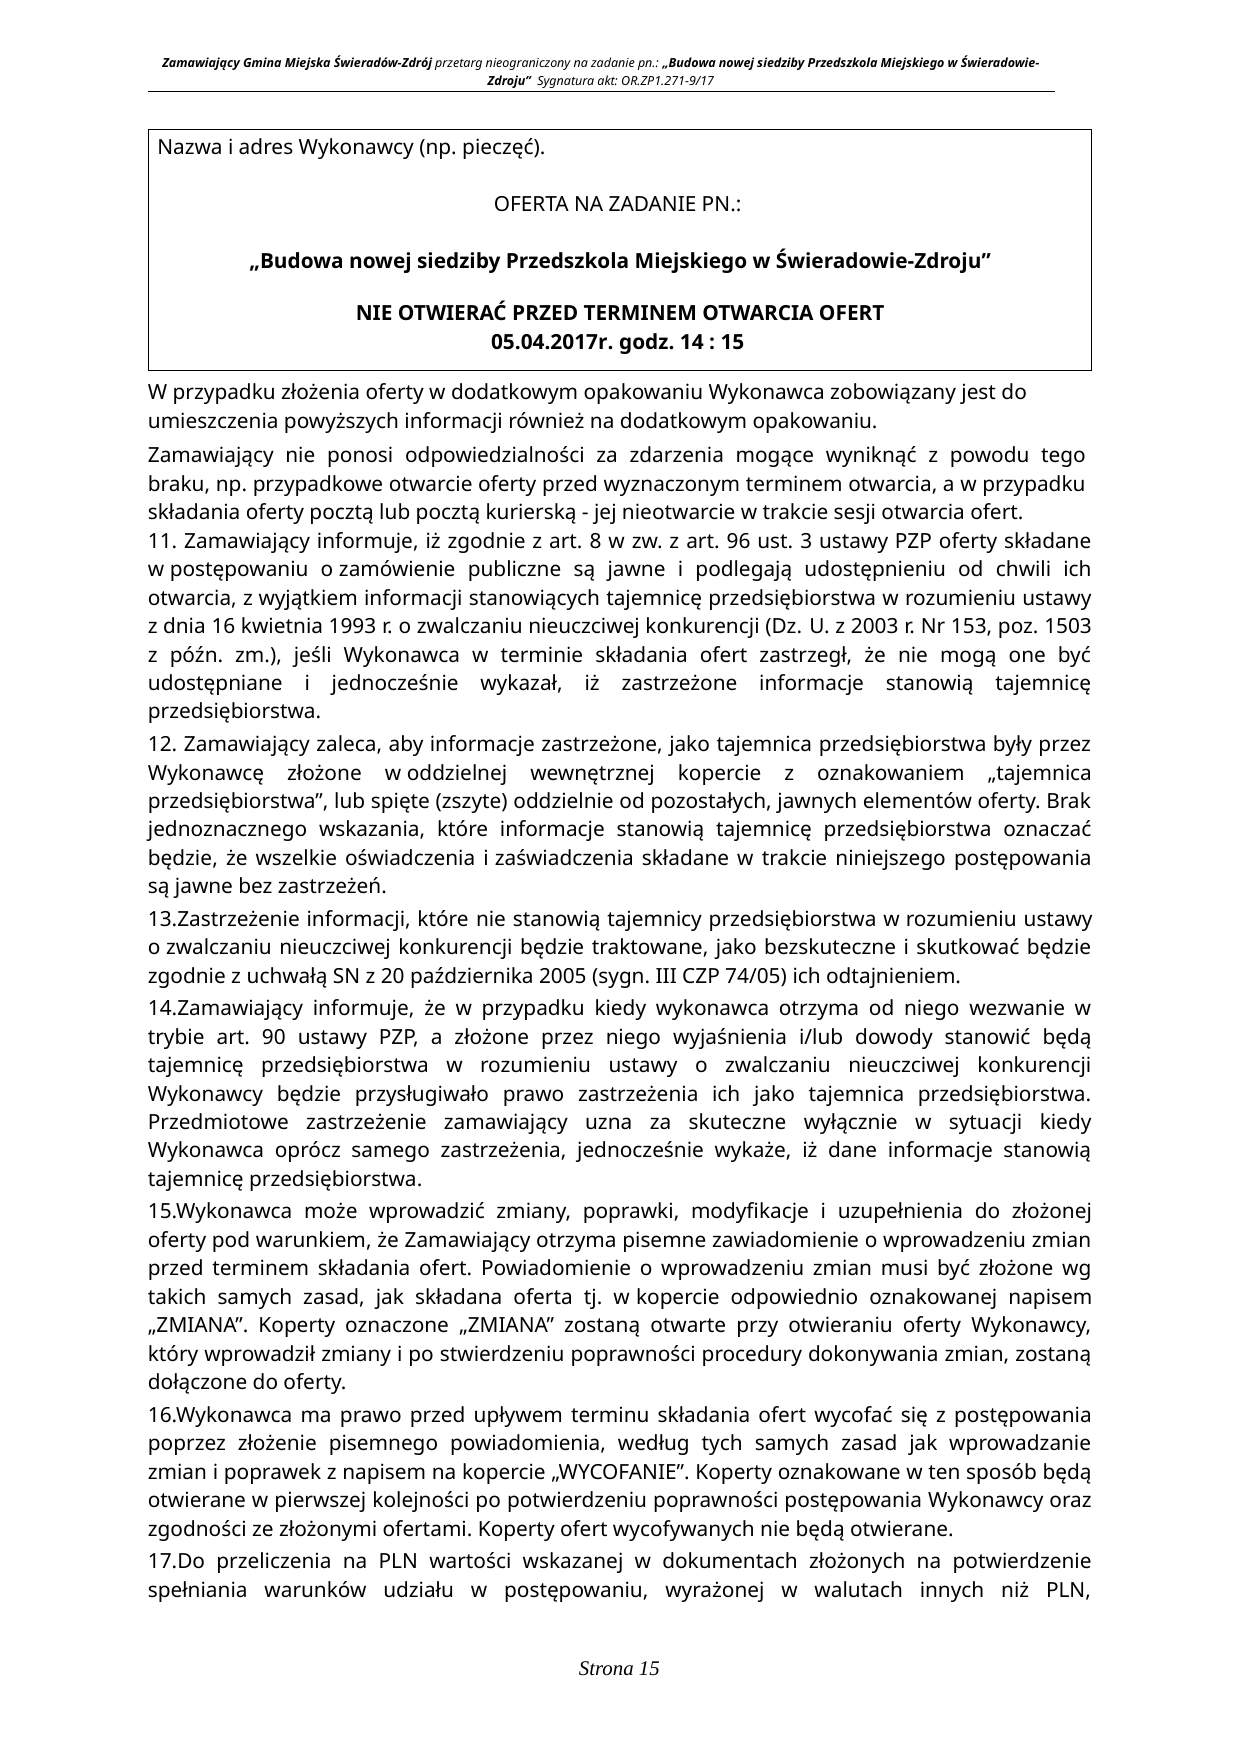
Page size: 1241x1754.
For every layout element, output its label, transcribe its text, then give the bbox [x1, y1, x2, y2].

text 05.04.2017r. godz. 14 : 15 [149, 324, 1091, 370]
text 12. Zamawiający zaleca, aby informacje zastrzeżone, jako tajemnica przedsiębiorstwa były przez Wykonawcę złożone w oddzielnej wewnętrznej kopercie z oznakowaniem „tajemnica przedsiębiorstwa”, lub spięte (zszyte) oddzielnie od pozostałych, jawnych elementów oferty. Brak jednoznacznego wskazania, które informacje stanowią tajemnicę przedsiębiorstwa oznaczać będzie, że wszelkie oświadczenia i zaświadczenia składane w trakcie niniejszego postępowania są jawne bez zastrzeżeń. [148, 729, 1092, 900]
text 17.Do przeliczenia na PLN wartości wskazanej w dokumentach złożonych na potwierdzenie spełniania warunków udziału w postępowaniu, wyrażonej w walutach innych niż PLN, [148, 1546, 1092, 1603]
text 15.Wykonawca może wprowadzić zmiany, poprawki, modyfikacje i uzupełnienia do złożonej oferty pod warunkiem, że Zamawiający otrzyma pisemne zawiadomienie o wprowadzeniu zmian przed terminem składania ofert. Powiadomienie o wprowadzeniu zmian musi być złożone wg takich samych zasad, jak składana oferta tj. w kopercie odpowiednio oznakowanej napisem „ZMIANA”. Koperty oznaczone „ZMIANA” zostaną otwarte przy otwieraniu oferty Wykonawcy, który wprowadził zmiany i po stwierdzeniu poprawności procedury dokonywania zmian, zostaną dołączone do oferty. [148, 1197, 1092, 1396]
text W przypadku złożenia oferty w dodatkowym opakowaniu Wykonawca zobowiązany jest do umieszczenia powyższych informacji również na dodatkowym opakowaniu. [148, 377, 1092, 434]
text 13.Zastrzeżenie informacji, które nie stanowią tajemnicy przedsiębiorstwa w rozumieniu ustawy o zwalczaniu nieuczciwej konkurencji będzie traktowane, jako bezskuteczne i skutkować będzie zgodnie z uchwałą SN z 20 października 2005 (sygn. III CZP 74/05) ich odtajnieniem. [148, 904, 1092, 989]
text „Budowa nowej siedziby Przedszkola Miejskiego w Świeradowie-Zdroju” [149, 243, 1091, 274]
text 16.Wykonawca ma prawo przed upływem terminu składania ofert wycofać się z postępowania poprzez złożenie pisemnego powiadomienia, według tych samych zasad jak wprowadzanie zmian i poprawek z napisem na kopercie „WYCOFANIE”. Koperty oznakowane w ten sposób będą otwierane w pierwszej kolejności po potwierdzeniu poprawności postępowania Wykonawcy oraz zgodności ze złożonymi ofertami. Koperty ofert wycofywanych nie będą otwierane. [148, 1400, 1092, 1542]
text NIE OTWIERAĆ PRZED TERMINEM OTWARCIA OFERT [149, 295, 1091, 324]
text Zamawiający nie ponosi odpowiedzialności za zdarzenia mogące wyniknąć z powodu tego braku, np. przypadkowe otwarcie oferty przed wyznaczonym terminem otwarcia, a w przypadku składania oferty pocztą lub pocztą kurierską - jej nieotwarcie w trakcie sesji otwarcia ofert. [148, 441, 1087, 526]
text Nazwa i adres Wykonawcy (np. pieczęć). [149, 130, 1091, 161]
text 11. Zamawiający informuje, iż zgodnie z art. 8 w zw. z art. 96 ust. 3 ustawy PZP oferty składane w postępowaniu o zamówienie publiczne są jawne i podlegają udostępnieniu od chwili ich otwarcia, z wyjątkiem informacji stanowiących tajemnicę przedsiębiorstwa w rozumieniu ustawy z dnia 16 kwietnia 1993 r. o zwalczaniu nieuczciwej konkurencji (Dz. U. z 2003 r. Nr 153, poz. 1503 z późn. zm.), jeśli Wykonawca w terminie składania ofert zastrzegł, że nie mogą one być udostępniane i jednocześnie wykazał, iż zastrzeżone informacje stanowią tajemnicę przedsiębiorstwa. [148, 526, 1092, 725]
text 14.Zamawiający informuje, że w przypadku kiedy wykonawca otrzyma od niego wezwanie w trybie art. 90 ustawy PZP, a złożone przez niego wyjaśnienia i/lub dowody stanowić będą tajemnicę przedsiębiorstwa w rozumieniu ustawy o zwalczaniu nieuczciwej konkurencji Wykonawcy będzie przysługiwało prawo zastrzeżenia ich jako tajemnica przedsiębiorstwa. Przedmiotowe zastrzeżenie zamawiający uzna za skuteczne wyłącznie w sytuacji kiedy Wykonawca oprócz samego zastrzeżenia, jednocześnie wykaże, iż dane informacje stanowią tajemnicę przedsiębiorstwa. [148, 993, 1092, 1192]
text OFERTA NA ZADANIE PN.: [149, 186, 1091, 217]
